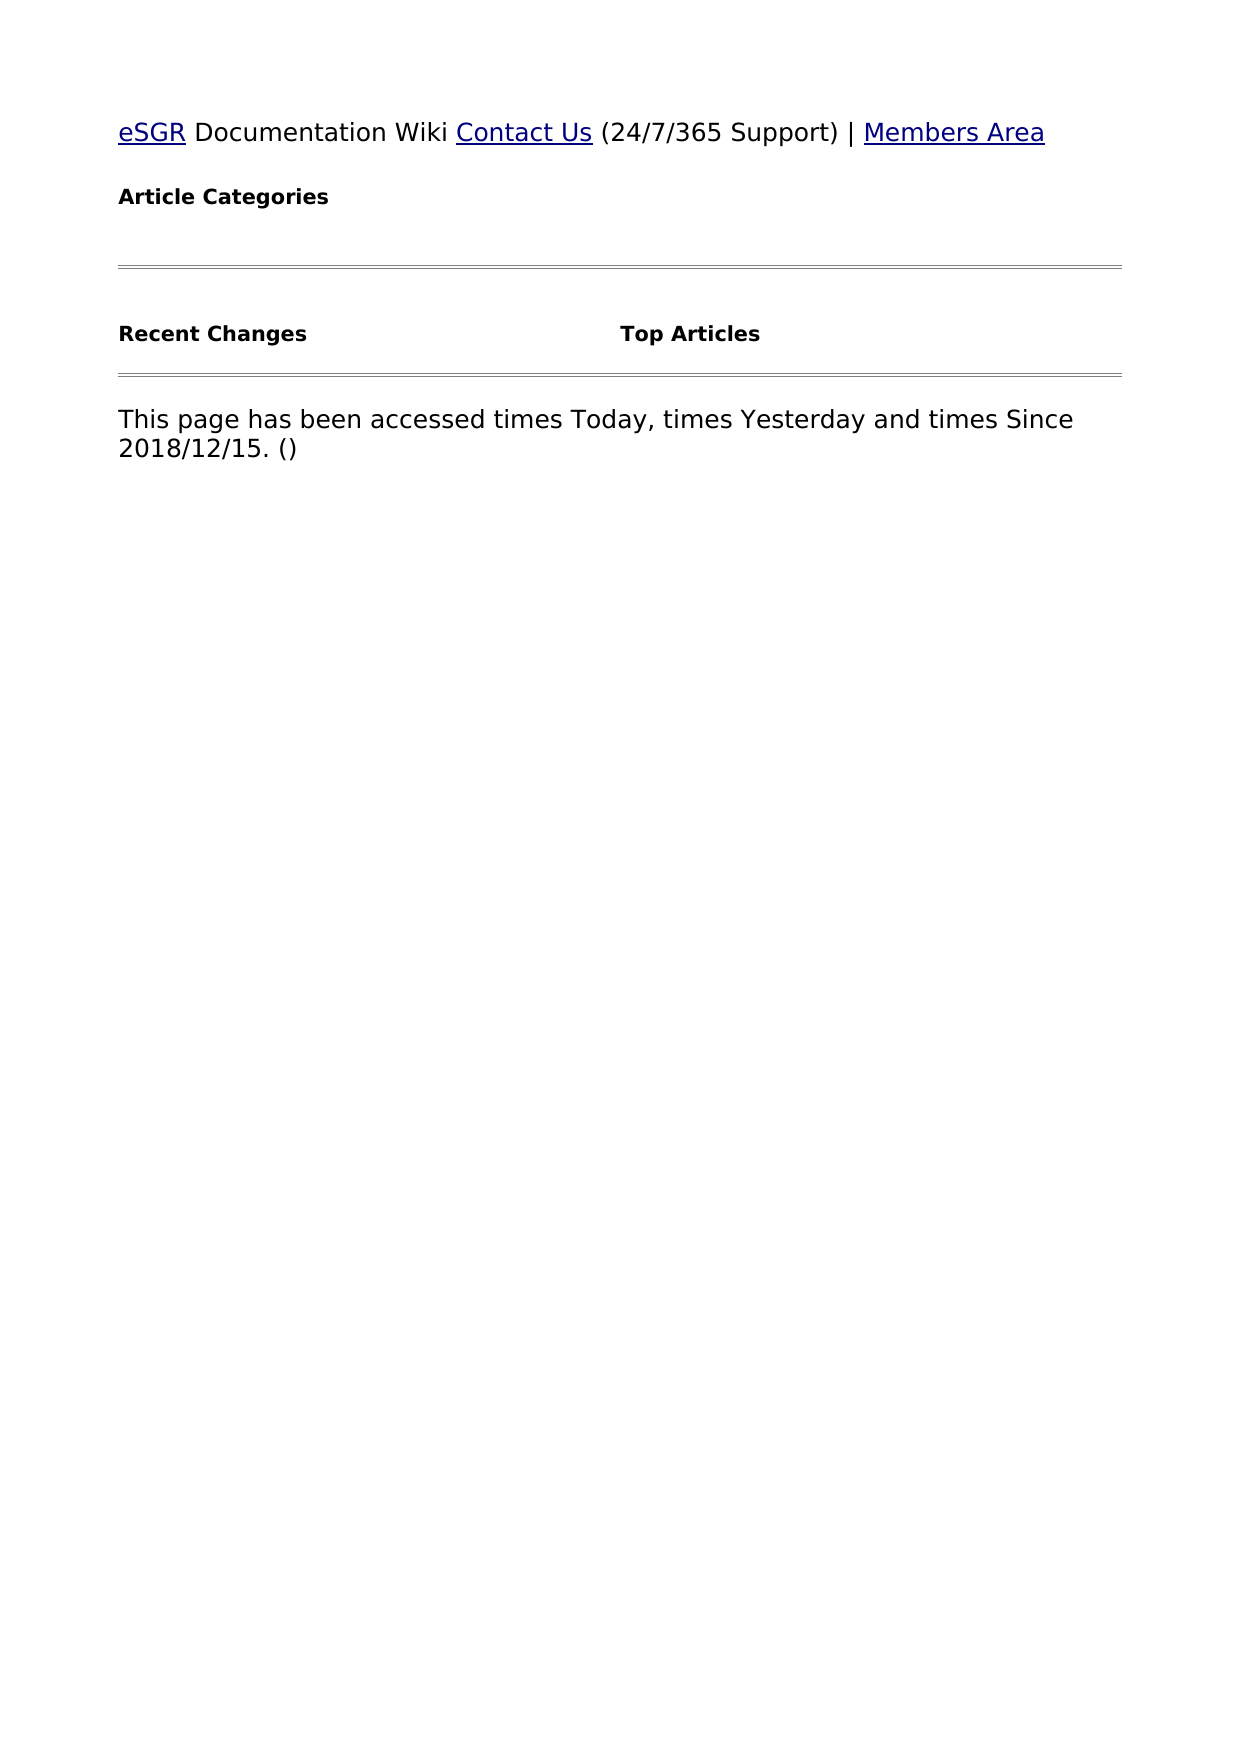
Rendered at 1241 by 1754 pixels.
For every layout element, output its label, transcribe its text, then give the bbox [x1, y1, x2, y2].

text eSGR Documentation Wiki Contact Us (24/7/365 Support) | Members Area [118, 118, 1122, 147]
table_header [118, 222, 620, 251]
subtitle Article Categories [118, 185, 1122, 209]
text This page has been accessed times Today, times Yesterday and times Since 2018/12/15. () [118, 405, 1122, 463]
table_header Recent Changes [118, 297, 620, 359]
table_header [620, 222, 1122, 251]
table_header Top Articles [620, 297, 1122, 359]
